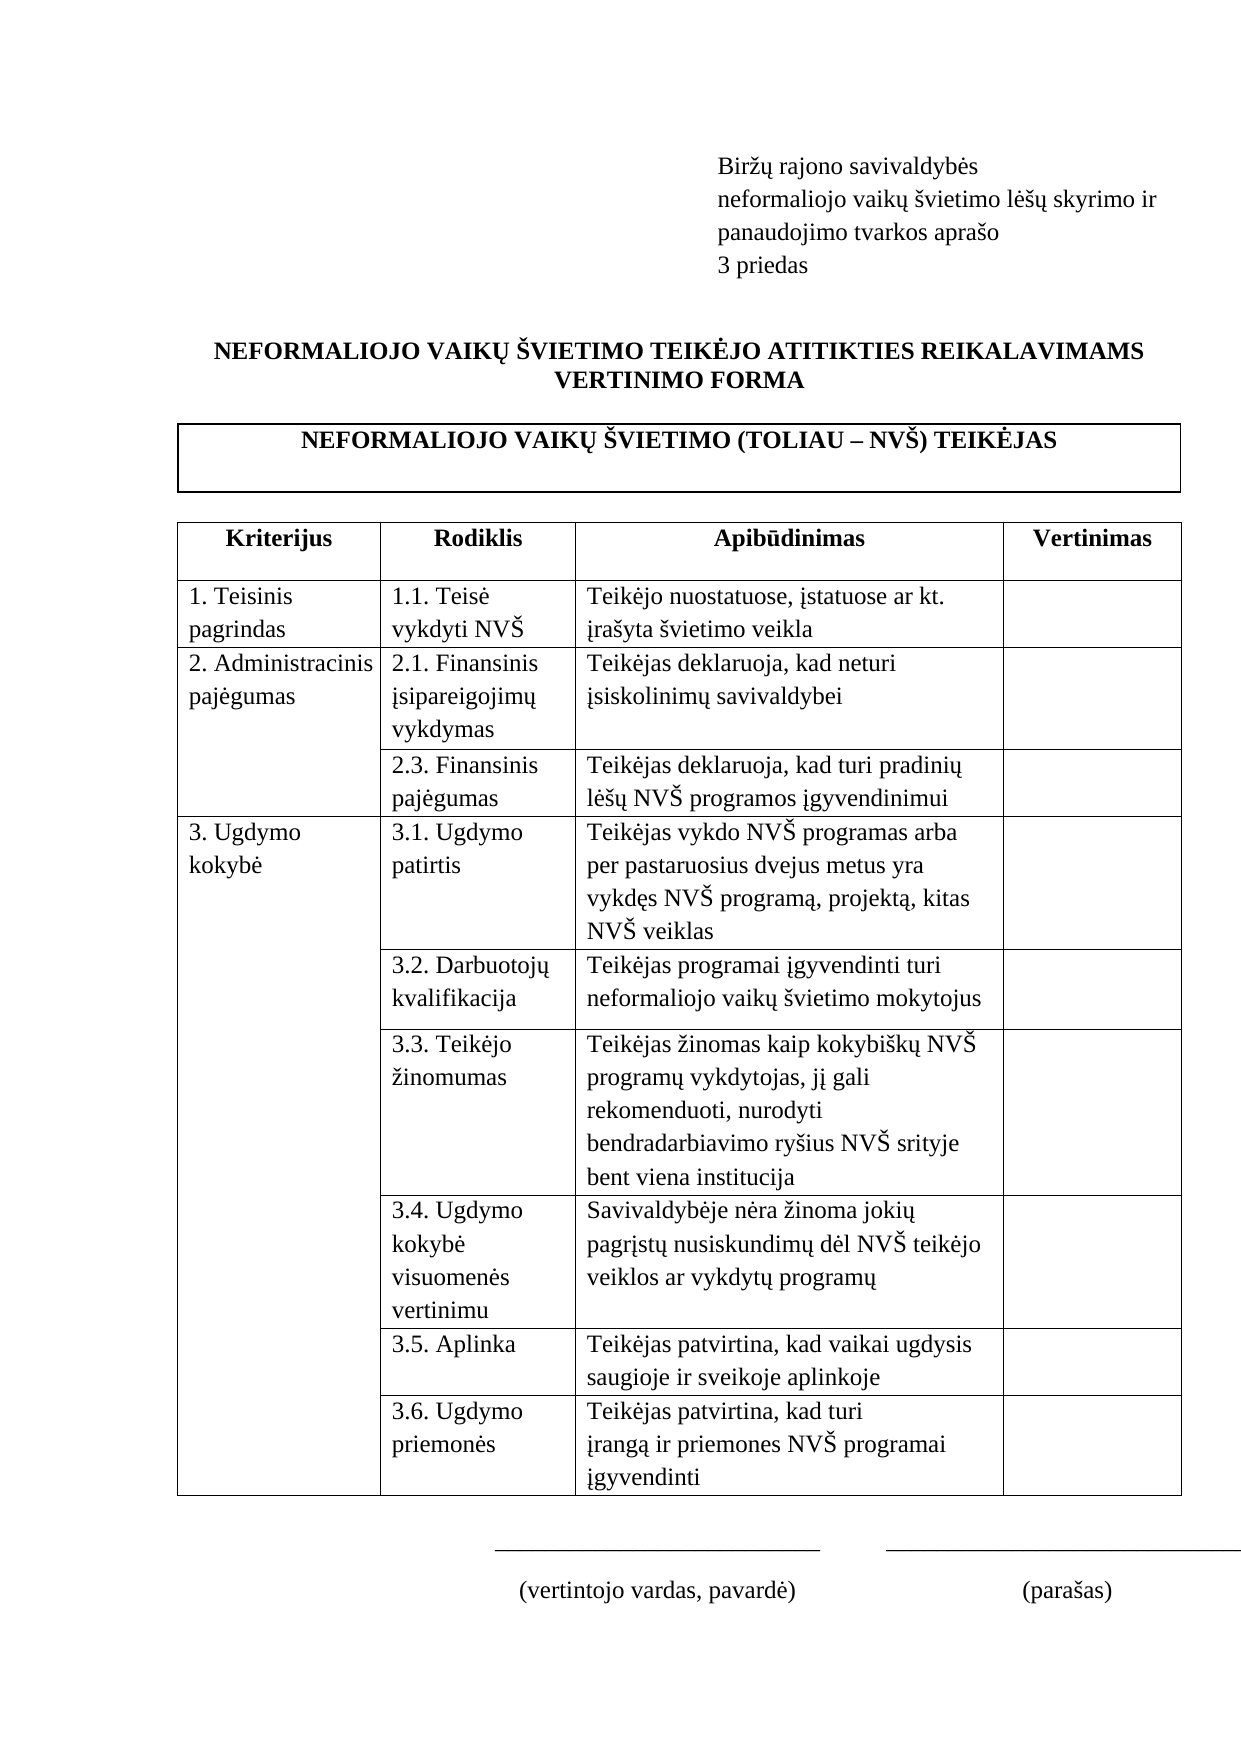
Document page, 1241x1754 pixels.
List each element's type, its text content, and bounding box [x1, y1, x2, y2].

table_cell 1.1. Teisė vykdyti NVŠ [381, 581, 575, 647]
table_cell Teikėjas žinomas kaip kokybiškų NVŠ programų vykdytojas, jį gali rekomenduoti, nurodyti bendradarbiavimo ryšius NVŠ srityje bent viena institucija [576, 1030, 1003, 1194]
table_header _____________________________ (parašas) [868, 1525, 1240, 1604]
table_cell 3.3. Teikėjo žinomumas [381, 1030, 575, 1194]
table_cell [1004, 750, 1181, 816]
table_cell 2.3. Finansinis pajėgumas [381, 750, 575, 816]
table_cell [1004, 1030, 1181, 1194]
table_cell 3. Ugdymo kokybė [178, 817, 380, 1495]
text 3 priedas [582, 250, 1181, 279]
table_cell Teikėjas patvirtina, kad vaikai ugdysis saugioje ir sveikoje aplinkoje [576, 1329, 1003, 1395]
table_cell 3.5. Aplinka [381, 1329, 575, 1395]
table_cell 3.2. Darbuotojų kvalifikacija [381, 950, 575, 1028]
table_cell [1004, 950, 1181, 1028]
text NEFORMALIOJO VAIKŲ ŠVIETIMO TEIKĖJO ATITIKTIES REIKALAVIMAMS VERTINIMO FORMA [177, 336, 1181, 394]
table_cell [1004, 1329, 1181, 1395]
table_header [177, 1525, 447, 1604]
text Biržų rajono savivaldybės [417, 151, 1181, 180]
table_cell Teikėjas vykdo NVŠ programas arba per pastaruosius dvejus metus yra vykdęs NVŠ programą, projektą, kitas NVŠ veiklas [576, 817, 1003, 949]
table_cell Teikėjas patvirtina, kad turi įrangą ir priemones NVŠ programai įgyvendinti [576, 1396, 1003, 1495]
table_header Kriterijus [178, 523, 380, 580]
text neformaliojo vaikų švietimo lėšų skyrimo ir panaudojimo tvarkos aprašo [717, 184, 1181, 246]
table_cell Teikėjas deklaruoja, kad neturi įsiskolinimų savivaldybei [576, 648, 1003, 749]
table_header NEFORMALIOJO VAIKŲ ŠVIETIMO (TOLIAU – NVŠ) TEIKĖJAS [179, 425, 1180, 491]
table_cell Savivaldybėje nėra žinoma jokių pagrįstų nusiskundimų dėl NVŠ teikėjo veiklos ar vykdytų programų [576, 1196, 1003, 1328]
table_header Apibūdinimas [576, 523, 1003, 580]
table_cell Teikėjas programai įgyvendinti turi neformaliojo vaikų švietimo mokytojus [576, 950, 1003, 1028]
table_cell 3.4. Ugdymo kokybė visuomenės vertinimu [381, 1196, 575, 1328]
table_header __________________________ (vertintojo vardas, pavardė) [447, 1525, 868, 1604]
table_cell 3.1. Ugdymo patirtis [381, 817, 575, 949]
table_cell [1004, 581, 1181, 647]
table_cell Teikėjo nuostatuose, įstatuose ar kt. įrašyta švietimo veikla [576, 581, 1003, 647]
table_cell [1004, 648, 1181, 749]
table_cell 1. Teisinis pagrindas [178, 581, 380, 647]
table_cell Teikėjas deklaruoja, kad turi pradinių lėšų NVŠ programos įgyvendinimui [576, 750, 1003, 816]
table_cell [1004, 1396, 1181, 1495]
table_cell 2.1. Finansinis įsipareigojimų vykdymas [381, 648, 575, 749]
table_header Vertinimas [1004, 523, 1181, 580]
table_header Rodiklis [381, 523, 575, 580]
table_cell 3.6. Ugdymo priemonės [381, 1396, 575, 1495]
table_cell [1004, 817, 1181, 949]
table_cell 2. Administracinis pajėgumas [178, 648, 380, 816]
table_cell [1004, 1196, 1181, 1328]
